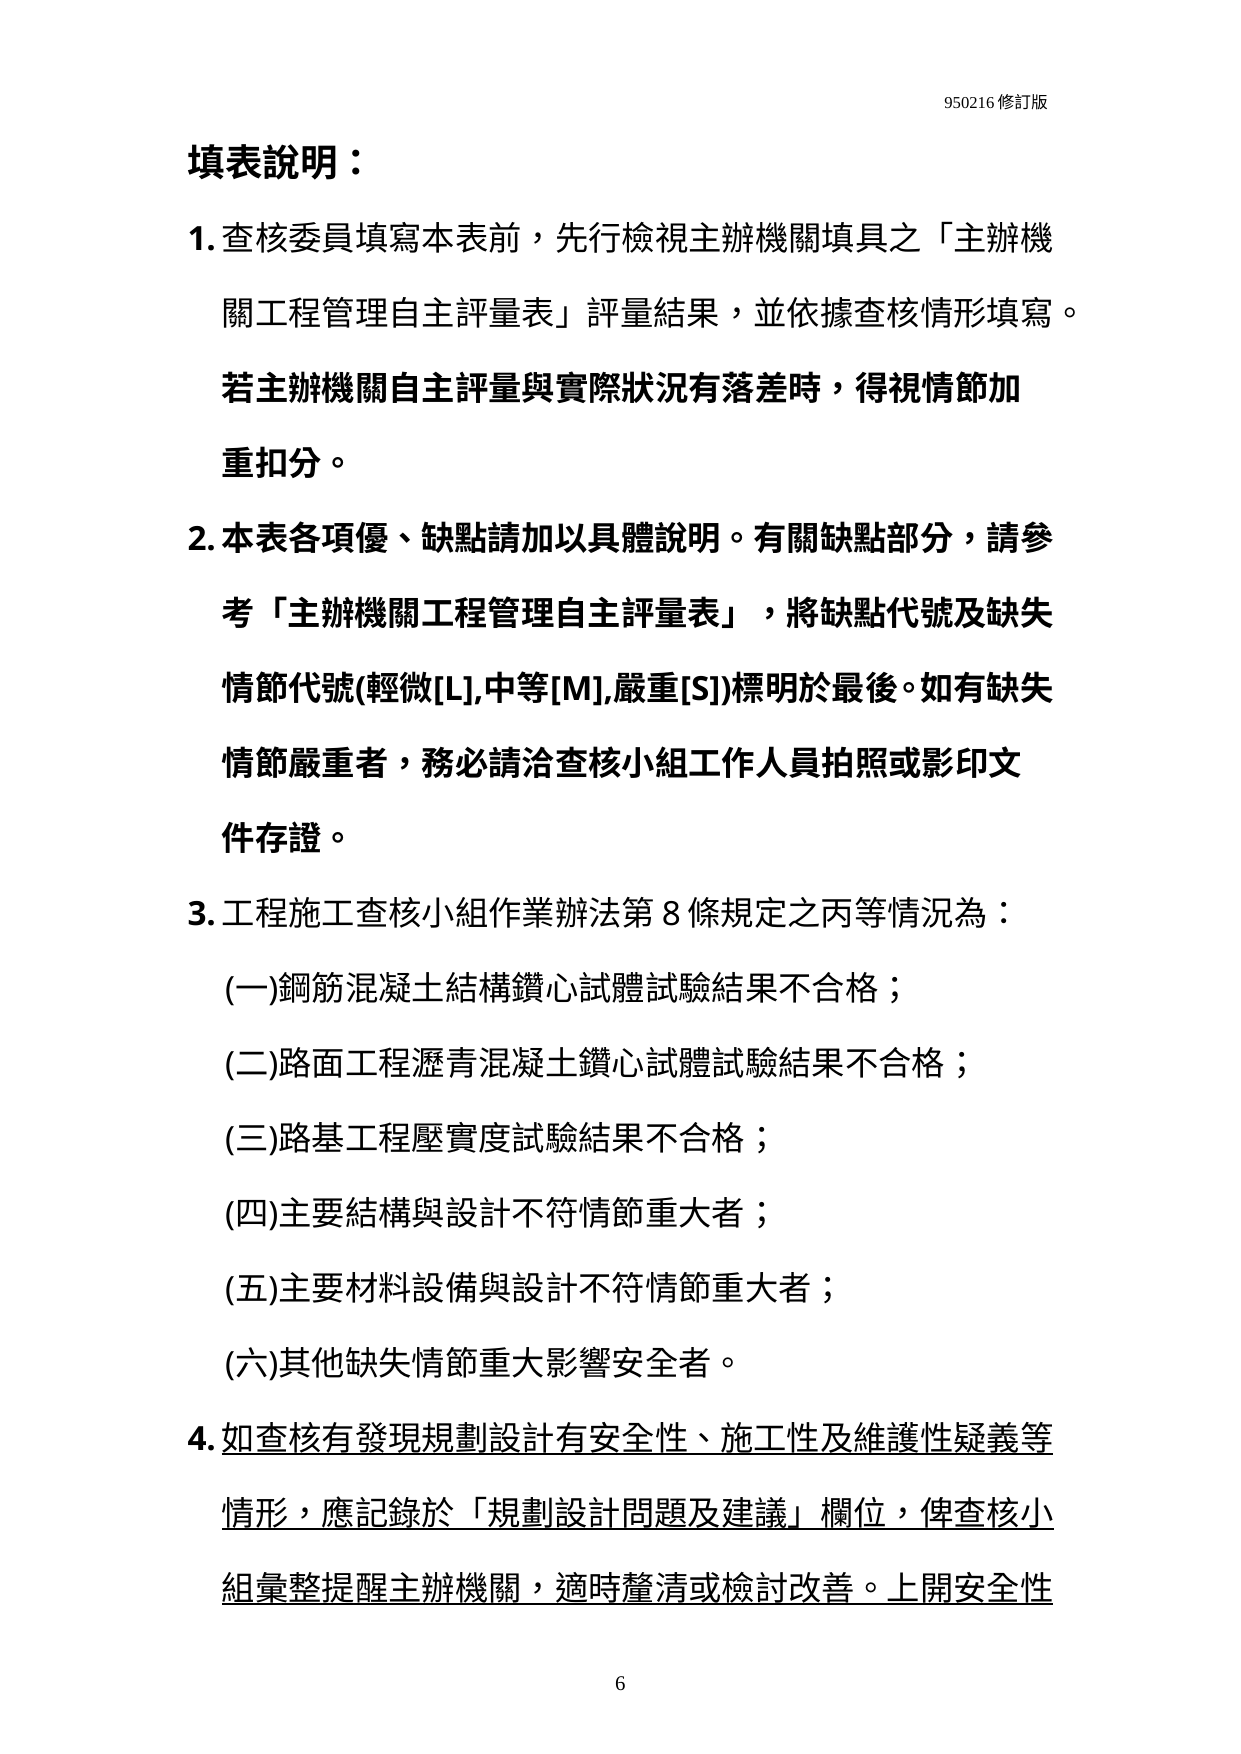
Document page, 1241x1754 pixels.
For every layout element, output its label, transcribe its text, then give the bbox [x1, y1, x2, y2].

list 查核委員填寫本表前，先行檢視主辦機關填具之「主辦機關工程管理自主評量表」評量結果，並依據查核情形填寫。若主辦機關自主評量與實際狀況有落差時，得視情節加重扣分。 [187, 198, 1053, 498]
text (一)鋼筋混凝土結構鑽心試體試驗結果不合格； [225, 948, 1053, 1023]
list 本表各項優、缺點請加以具體說明。有關缺點部分，請參考「主辦機關工程管理自主評量表」，將缺點代號及缺失情節代號(輕微[L],中等[M],嚴重[S])標明於最後。如有缺失情節嚴重者，務必請洽查核小組工作人員拍照或影印文件存證。 [187, 498, 1053, 873]
text (六)其他缺失情節重大影響安全者。 [225, 1323, 1053, 1398]
text (四)主要結構與設計不符情節重大者； [225, 1173, 1053, 1248]
text (二)路面工程瀝青混凝土鑽心試體試驗結果不合格； [225, 1023, 1053, 1098]
text (三)路基工程壓實度試驗結果不合格； [225, 1098, 1053, 1173]
text 填表說明： [187, 123, 1053, 198]
list 工程施工查核小組作業辦法第8條規定之丙等情況為： [187, 873, 1053, 948]
list 如查核有發現規劃設計有安全性、施工性及維護性疑義等情形，應記錄於「規劃設計問題及建議」欄位，俾查核小組彙整提醒主辦機關，適時釐清或檢討改善。上開安全性 [187, 1398, 1053, 1623]
text (五)主要材料設備與設計不符情節重大者； [225, 1248, 1053, 1323]
